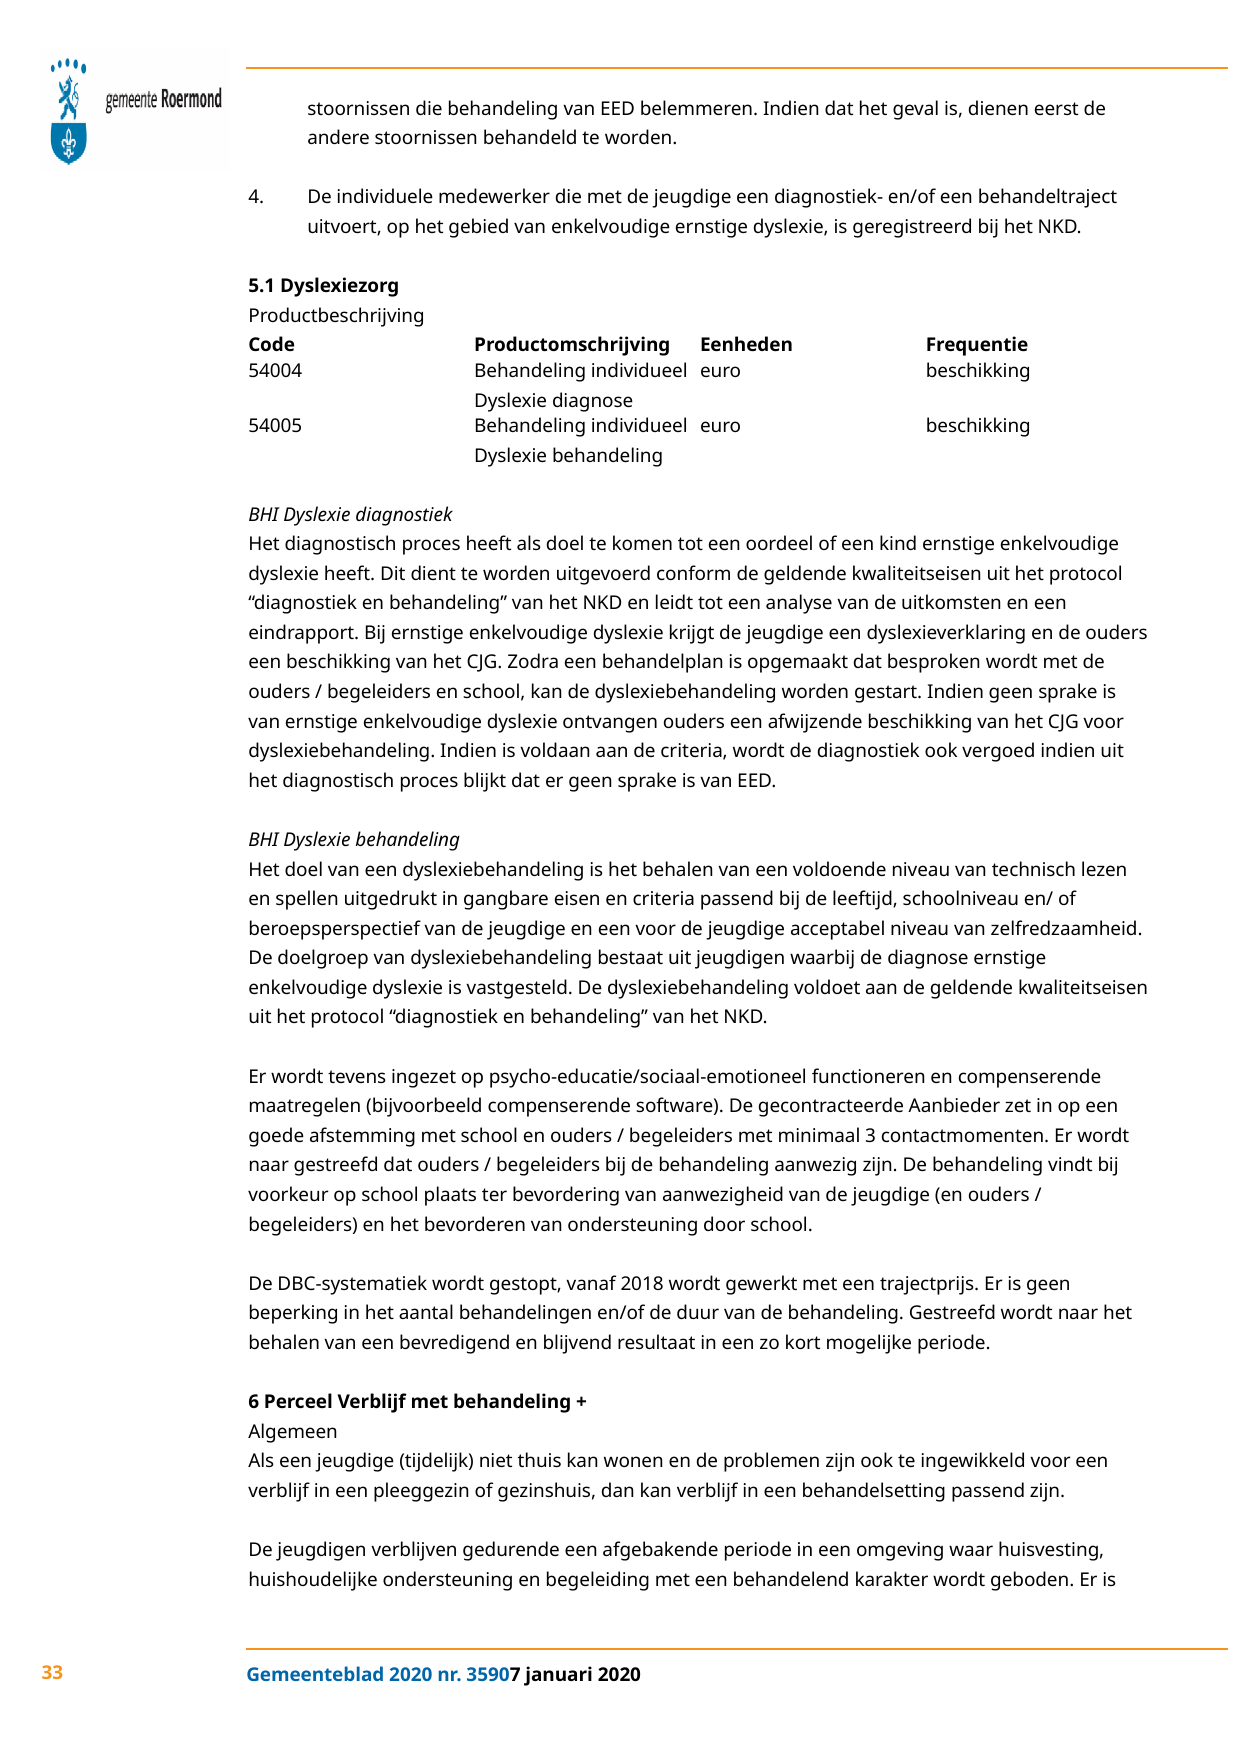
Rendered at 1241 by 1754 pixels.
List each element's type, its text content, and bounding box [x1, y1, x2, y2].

list De individuele medewerker die met de jeugdige een diagnostiek- en/of een behandeltraject uitvoert, op het gebied van enkelvoudige ernstige dyslexie, is geregistreerd bij het NKD. [248, 183, 1152, 239]
text Als een jeugdige (tijdelijk) niet thuis kan wonen en de problemen zijn ook te ingewikkeld voor een verblijf in een pleeggezin of gezinshuis, dan kan verblijf in een behandelsetting passend zijn. [248, 1447, 1152, 1503]
text Algemeen [248, 1418, 1152, 1443]
picture [41, 47, 231, 172]
table_header Frequentie [926, 332, 1152, 357]
table_cell beschikking [926, 413, 1152, 468]
table_header Code [248, 332, 474, 357]
text Het diagnostisch proces heeft als doel te komen tot een oordeel of een kind ernstige enkelvoudige dyslexie heeft. Dit dient te worden uitgevoerd conform de geldende kwaliteitseisen uit het protocol “diagnostiek en behandeling” van het NKD en leidt tot een analyse van de uitkomsten en een eindrapport. Bij ernstige enkelvoudige dyslexie krijgt de jeugdige een dyslexieverklaring en de ouders een beschikking van het CJG. Zodra een behandelplan is opgemaakt dat besproken wordt met de ouders / begeleiders en school, kan de dyslexiebehandeling worden gestart. Indien geen sprake is van ernstige enkelvoudige dyslexie ontvangen ouders een afwijzende beschikking van het CJG voor dyslexiebehandeling. Indien is voldaan aan de criteria, wordt de diagnostiek ook vergoed indien uit het diagnostisch proces blijkt dat er geen sprake is van EED. [248, 530, 1152, 793]
table_cell Behandeling individueel Dyslexie diagnose [474, 357, 700, 413]
table_cell 54005 [248, 413, 474, 468]
table_cell euro [700, 357, 926, 413]
list stoornissen die behandeling van EED belemmeren. Indien dat het geval is, dienen eerst de andere stoornissen behandeld te worden. [248, 95, 1152, 150]
text Productbeschrijving [248, 302, 1152, 328]
table_cell Behandeling individueel Dyslexie behandeling [474, 413, 700, 468]
table_cell beschikking [926, 357, 1152, 413]
text BHI Dyslexie behandeling [248, 826, 1152, 852]
table_header Eenheden [700, 332, 926, 357]
table_cell 54004 [248, 357, 474, 413]
text 5.1 Dyslexiezorg [248, 272, 1152, 298]
text Er wordt tevens ingezet op psycho-educatie/sociaal-emotioneel functioneren en compenserende maatregelen (bijvoorbeeld compenserende software). De gecontracteerde Aanbieder zet in op een goede afstemming met school en ouders / begeleiders met minimaal 3 contactmomenten. Er wordt naar gestreefd dat ouders / begeleiders bij de behandeling aanwezig zijn. De behandeling vindt bij voorkeur op school plaats ter bevordering van aanwezigheid van de jeugdige (en ouders / begeleiders) en het bevorderen van ondersteuning door school. [248, 1063, 1152, 1236]
text De DBC-systematiek wordt gestopt, vanaf 2018 wordt gewerkt met een trajectprijs. Er is geen beperking in het aantal behandelingen en/of de duur van de behandeling. Gestreefd wordt naar het behalen van een bevredigend en blijvend resultaat in een zo kort mogelijke periode. [248, 1270, 1152, 1355]
table_cell euro [700, 413, 926, 468]
text De jeugdigen verblijven gedurende een afgebakende periode in een omgeving waar huisvesting, huishoudelijke ondersteuning en begeleiding met een behandelend karakter wordt geboden. Er is [248, 1536, 1152, 1591]
text 6 Perceel Verblijf met behandeling + [248, 1388, 1152, 1414]
table_header Productomschrijving [474, 332, 700, 357]
text BHI Dyslexie diagnostiek [248, 501, 1152, 526]
text Het doel van een dyslexiebehandeling is het behalen van een voldoende niveau van technisch lezen en spellen uitgedrukt in gangbare eisen en criteria passend bij de leeftijd, schoolniveau en/ of beroepsperspectief van de jeugdige en een voor de jeugdige acceptabel niveau van zelfredzaamheid. De doelgroep van dyslexiebehandeling bestaat uit jeugdigen waarbij de diagnose ernstige enkelvoudige dyslexie is vastgesteld. De dyslexiebehandeling voldoet aan de geldende kwaliteitseisen uit het protocol “diagnostiek en behandeling” van het NKD. [248, 856, 1152, 1029]
